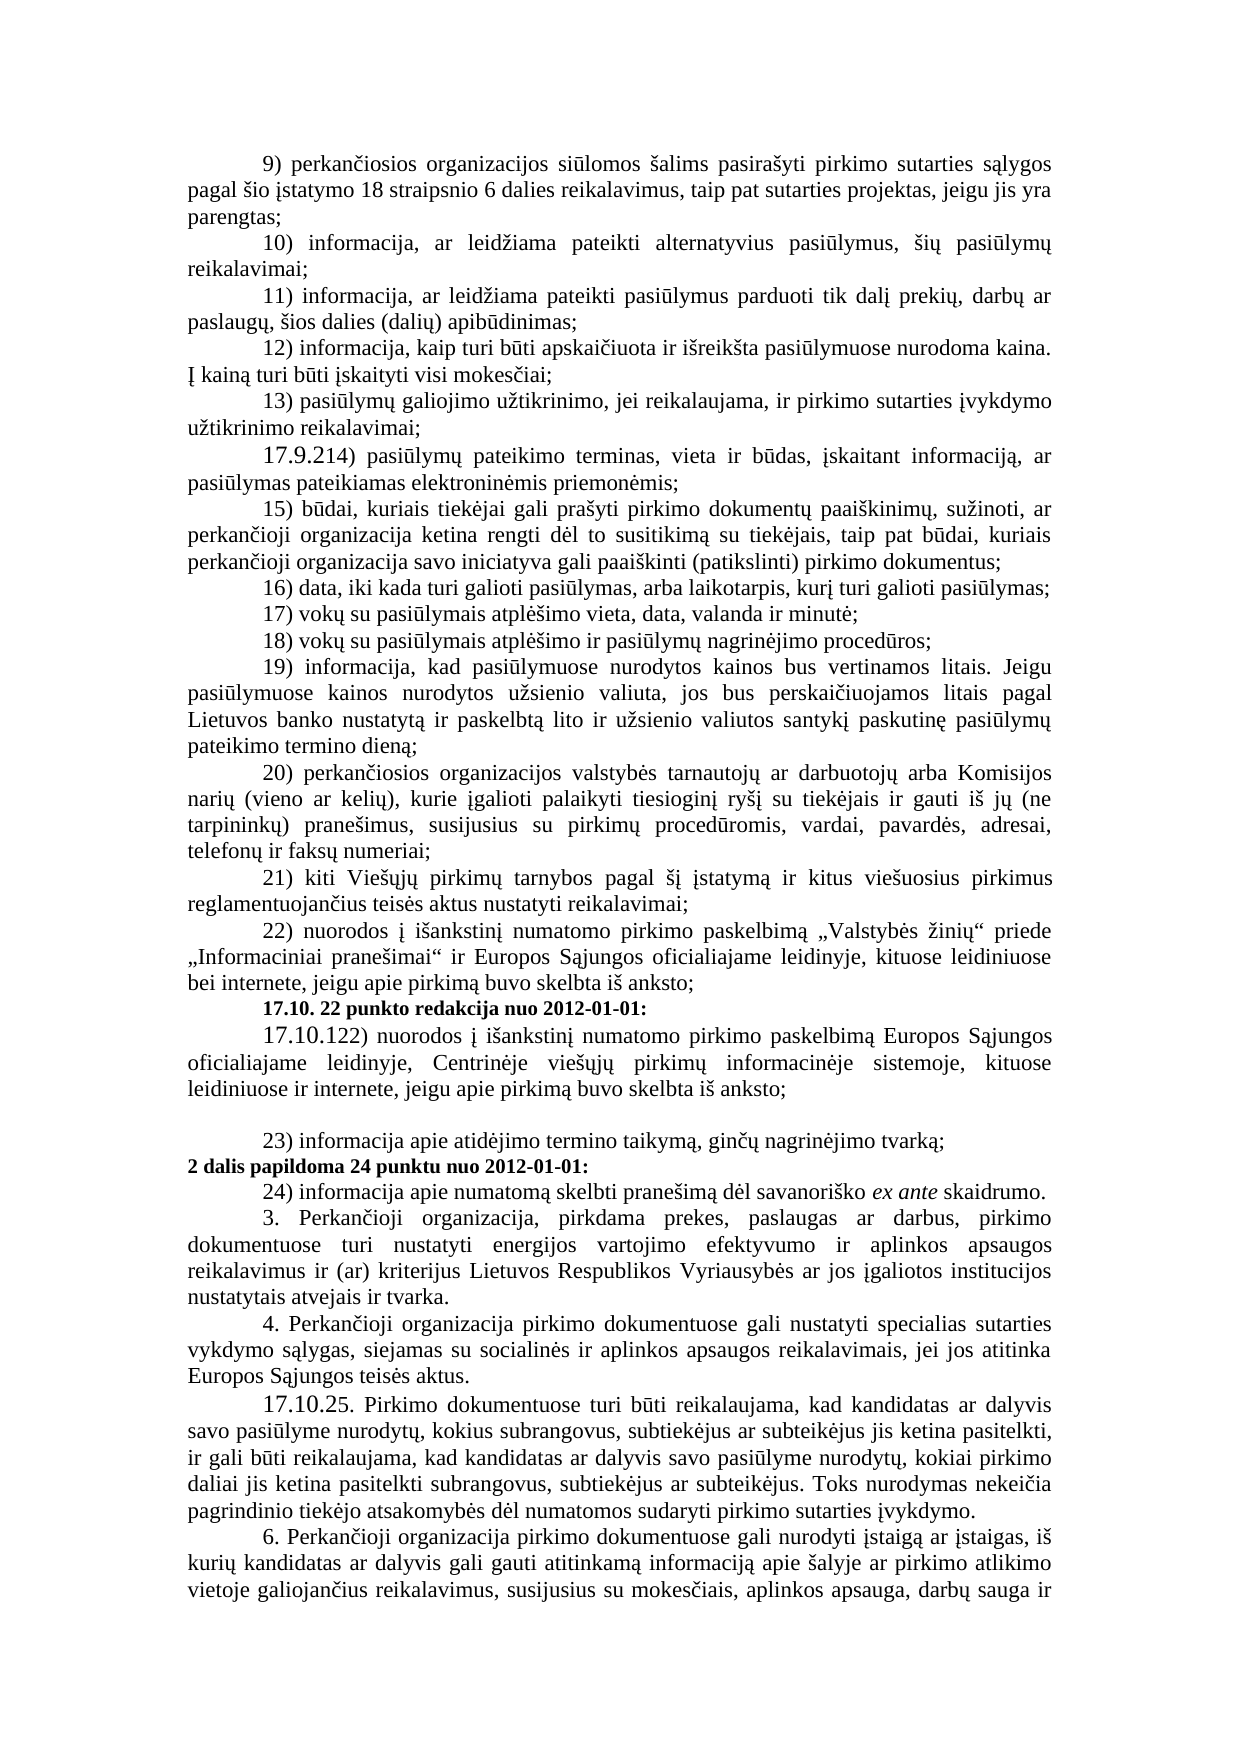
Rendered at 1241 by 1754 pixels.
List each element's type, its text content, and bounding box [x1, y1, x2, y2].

subtitle 22 punkto redakcija nuo 2012-01-01: [187, 996, 1053, 1020]
text 13) pasiūlymų galiojimo užtikrinimo, jei reikalaujama, ir pirkimo sutarties įvykdymo užtikrinimo reikalavimai; [187, 387, 1053, 440]
text 12) informacija, kaip turi būti apskaičiuota ir išreikšta pasiūlymuose nurodoma kaina. Į kainą turi būti įskaityti visi mokesčiai; [187, 334, 1053, 387]
text 6. Perkančioji organizacija pirkimo dokumentuose gali nurodyti įstaigą ar įstaigas, iš kurių kandidatas ar dalyvis gali gauti atitinkamą informaciją apie šalyje ar pirkimo atlikimo vietoje galiojančius reikalavimus, susijusius su mokesčiais, aplinkos apsauga, darbų sauga ir [187, 1523, 1053, 1602]
subtitle 22) nuorodos į išankstinį numatomo pirkimo paskelbimą Europos Sąjungos oficialiajame leidinyje, Centrinėje viešųjų pirkimų informacinėje sistemoje, kituose leidiniuose ir internete, jeigu apie pirkimą buvo skelbta iš anksto; [187, 1020, 1053, 1101]
text 11) informacija, ar leidžiama pateikti pasiūlymus parduoti tik dalį prekių, darbų ar paslaugų, šios dalies (dalių) apibūdinimas; [187, 282, 1053, 334]
text 22) nuorodos į išankstinį numatomo pirkimo paskelbimą „Valstybės žinių“ priede „Informaciniai pranešimai“ ir Europos Sąjungos oficialiajame leidinyje, kituose leidiniuose bei internete, jeigu apie pirkimą buvo skelbta iš anksto; [187, 917, 1053, 996]
text 4. Perkančioji organizacija pirkimo dokumentuose gali nustatyti specialias sutarties vykdymo sąlygas, siejamas su socialinės ir aplinkos apsaugos reikalavimais, jei jos atitinka Europos Sąjungos teisės aktus. [187, 1310, 1053, 1389]
text 3. Perkančioji organizacija, pirkdama prekes, paslaugas ar darbus, pirkimo dokumentuose turi nustatyti energijos vartojimo efektyvumo ir aplinkos apsaugos reikalavimus ir (ar) kriterijus Lietuvos Respublikos Vyriausybės ar jos įgaliotos institucijos nustatytais atvejais ir tvarka. [187, 1204, 1053, 1310]
text 15) būdai, kuriais tiekėjai gali prašyti pirkimo dokumentų paaiškinimų, sužinoti, ar perkančioji organizacija ketina rengti dėl to susitikimą su tiekėjais, taip pat būdai, kuriais perkančioji organizacija savo iniciatyva gali paaiškinti (patikslinti) pirkimo dokumentus; [187, 495, 1053, 574]
text 21) kiti Viešųjų pirkimų tarnybos pagal šį įstatymą ir kitus viešuosius pirkimus reglamentuojančius teisės aktus nustatyti reikalavimai; [187, 864, 1053, 917]
text 9) perkančiosios organizacijos siūlomos šalims pasirašyti pirkimo sutarties sąlygos pagal šio įstatymo 18 straipsnio 6 dalies reikalavimus, taip pat sutarties projektas, jeigu jis yra parengtas; [187, 150, 1053, 229]
text 10) informacija, ar leidžiama pateikti alternatyvius pasiūlymus, šių pasiūlymų reikalavimai; [187, 229, 1053, 282]
text 16) data, iki kada turi galioti pasiūlymas, arba laikotarpis, kurį turi galioti pasiūlymas; [187, 574, 1053, 600]
text 23) informacija apie atidėjimo termino taikymą, ginčų nagrinėjimo tvarką; [187, 1128, 1053, 1154]
text 24) informacija apie numatomą skelbti pranešimą dėl savanoriško ex ante skaidrumo. [187, 1178, 1053, 1204]
text 19) informacija, kad pasiūlymuose nurodytos kainos bus vertinamos litais. Jeigu pasiūlymuose kainos nurodytos užsienio valiuta, jos bus perskaičiuojamos litais pagal Lietuvos banko nustatytą ir paskelbtą lito ir užsienio valiutos santykį paskutinę pasiūlymų pateikimo termino dieną; [187, 653, 1053, 758]
subtitle 5. Pirkimo dokumentuose turi būti reikalaujama, kad kandidatas ar dalyvis savo pasiūlyme nurodytų, kokius subrangovus, subtiekėjus ar subteikėjus jis ketina pasitelkti, ir gali būti reikalaujama, kad kandidatas ar dalyvis savo pasiūlyme nurodytų, kokiai pirkimo daliai jis ketina pasitelkti subrangovus, subtiekėjus ar subteikėjus. Toks nurodymas nekeičia pagrindinio tiekėjo atsakomybės dėl numatomos sudaryti pirkimo sutarties įvykdymo. [187, 1389, 1053, 1523]
text 20) perkančiosios organizacijos valstybės tarnautojų ar darbuotojų arba Komisijos narių (vieno ar kelių), kurie įgalioti palaikyti tiesioginį ryšį su tiekėjais ir gauti iš jų (ne tarpininkų) pranešimus, susijusius su pirkimų procedūromis, vardai, pavardės, adresai, telefonų ir faksų numeriai; [187, 758, 1053, 864]
text 17) vokų su pasiūlymais atplėšimo vieta, data, valanda ir minutė; [187, 600, 1053, 627]
text 18) vokų su pasiūlymais atplėšimo ir pasiūlymų nagrinėjimo procedūros; [187, 627, 1053, 653]
subtitle 14) pasiūlymų pateikimo terminas, vieta ir būdas, įskaitant informaciją, ar pasiūlymas pateikiamas elektroninėmis priemonėmis; [187, 440, 1053, 495]
text 2 dalis papildoma 24 punktu nuo 2012-01-01: [187, 1154, 1053, 1178]
